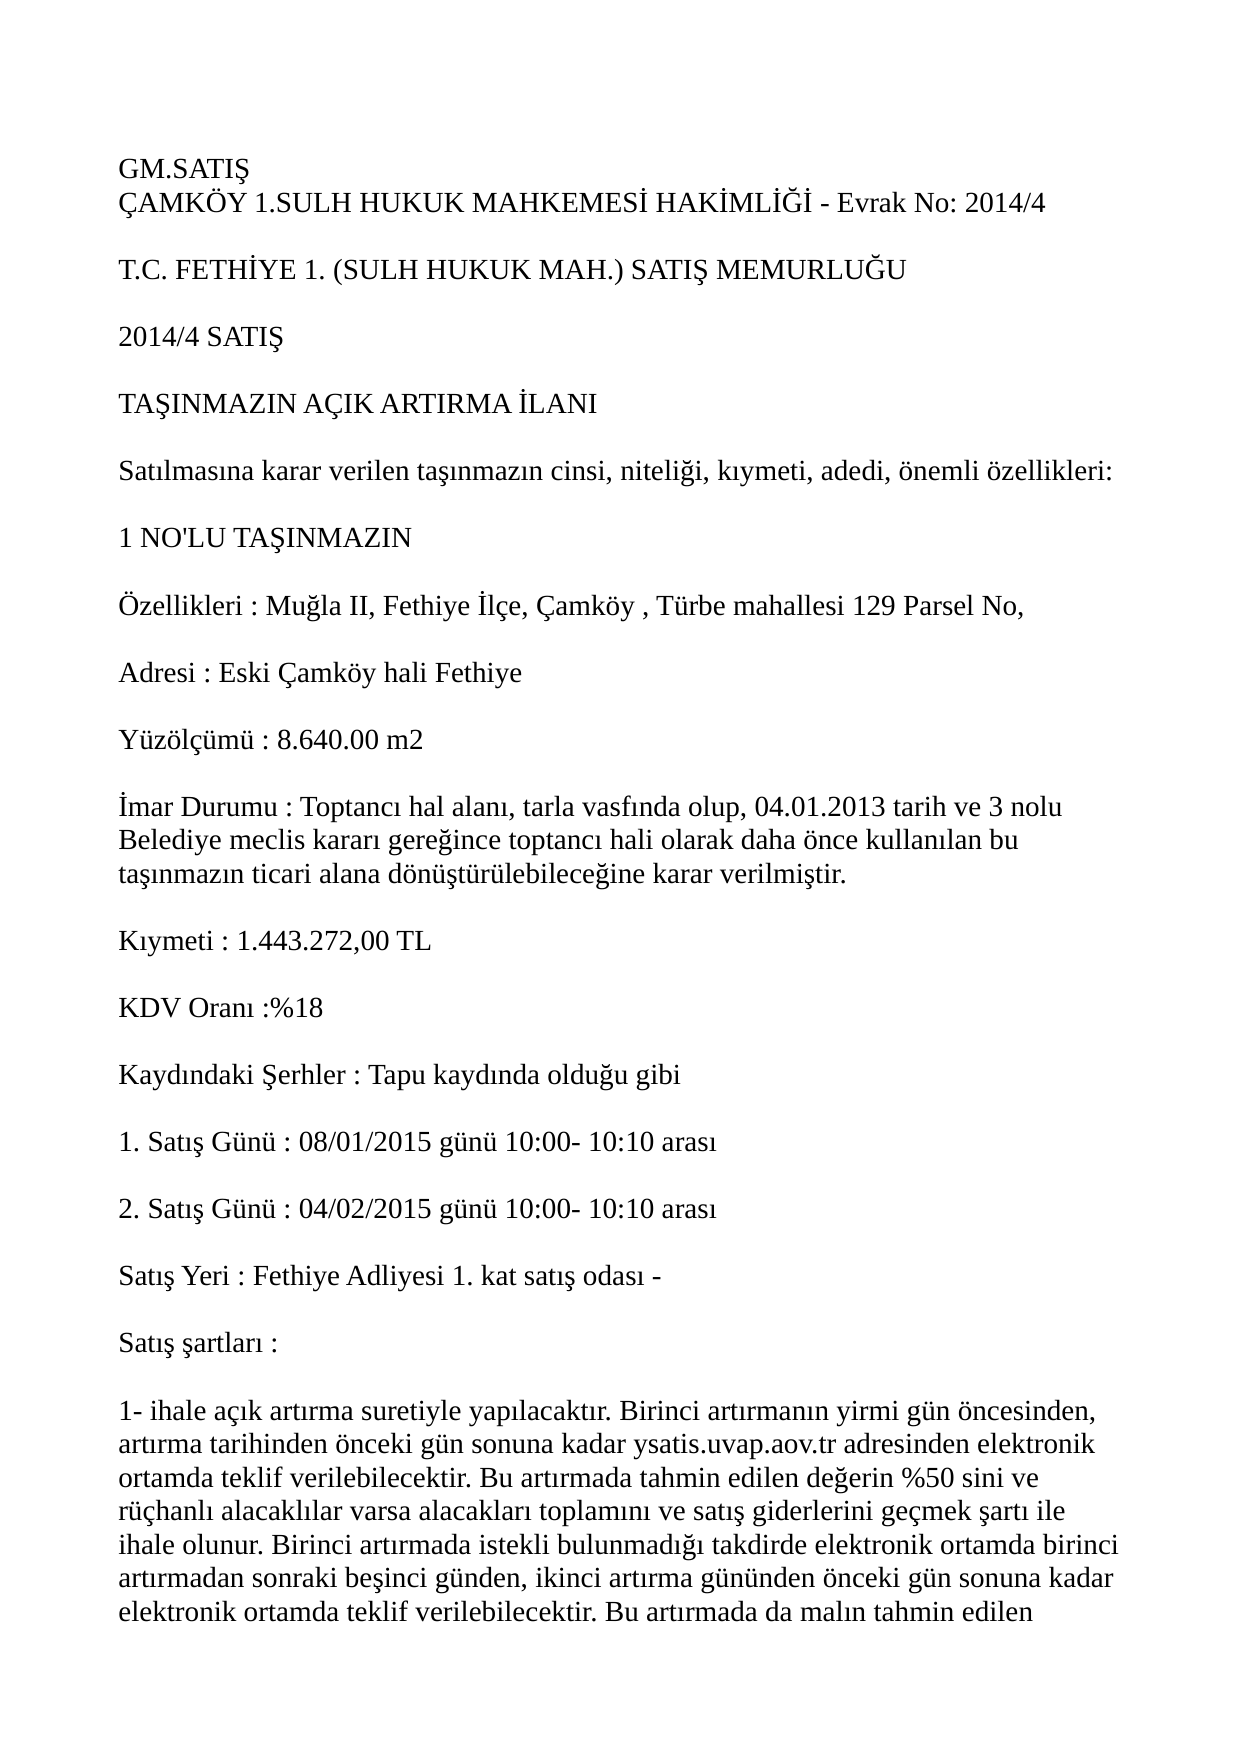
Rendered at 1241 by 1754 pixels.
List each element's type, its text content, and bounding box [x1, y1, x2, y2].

text GM.SATIŞ [118, 118, 1122, 185]
text TAŞINMAZIN AÇIK ARTIRMA İLANI [118, 386, 1122, 420]
text 2. Satış Günü : 04/02/2015 günü 10:00- 10:10 arası [118, 1191, 1122, 1225]
text T.C. FETHİYE 1. (SULH HUKUK MAH.) SATIŞ MEMURLUĞU [118, 252, 1122, 286]
text İmar Durumu : Toptancı hal alanı, tarla vasfında olup, 04.01.2013 tarih ve 3 nolu Belediye meclis kararı gereğince toptancı hali olarak daha önce kullanılan bu taşınmazın ticari alana dönüştürülebileceğine karar verilmiştir. [118, 789, 1122, 889]
text Kaydındaki Şerhler : Tapu kaydında olduğu gibi [118, 1057, 1122, 1091]
text Kıymeti : 1.443.272,00 TL [118, 923, 1122, 957]
text Satış Yeri : Fethiye Adliyesi 1. kat satış odası - [118, 1258, 1122, 1292]
text 1. Satış Günü : 08/01/2015 günü 10:00- 10:10 arası [118, 1124, 1122, 1158]
text Satış şartları : [118, 1326, 1122, 1359]
text Adresi : Eski Çamköy hali Fethiye [118, 655, 1122, 688]
text Özellikleri : Muğla II, Fethiye İlçe, Çamköy , Türbe mahallesi 129 Parsel No, [118, 588, 1122, 621]
text 1 NO'LU TAŞINMAZIN [118, 521, 1122, 554]
text Satılmasına karar verilen taşınmazın cinsi, niteliği, kıymeti, adedi, önemli özellikleri: [118, 453, 1122, 487]
text 2014/4 SATIŞ [118, 319, 1122, 353]
text ÇAMKÖY 1.SULH HUKUK MAHKEMESİ HAKİMLİĞİ - Evrak No: 2014/4 [118, 185, 1122, 219]
text KDV Oranı :%18 [118, 990, 1122, 1024]
text Yüzölçümü : 8.640.00 m2 [118, 722, 1122, 755]
text 1- ihale açık artırma suretiyle yapılacaktır. Birinci artırmanın yirmi gün öncesinden, artırma tarihinden önceki gün sonuna kadar ysatis.uvap.aov.tr adresinden elektronik ortamda teklif verilebilecektir. Bu artırmada tahmin edilen değerin %50 sini ve rüçhanlı alacaklılar varsa alacakları toplamını ve satış giderlerini geçmek şartı ile ihale olunur. Birinci artırmada istekli bulunmadığı takdirde elektronik ortamda birinci artırmadan sonraki beşinci günden, ikinci artırma gününden önceki gün sonuna kadar elektronik ortamda teklif verilebilecektir. Bu artırmada da malın tahmin edilen [118, 1393, 1122, 1627]
